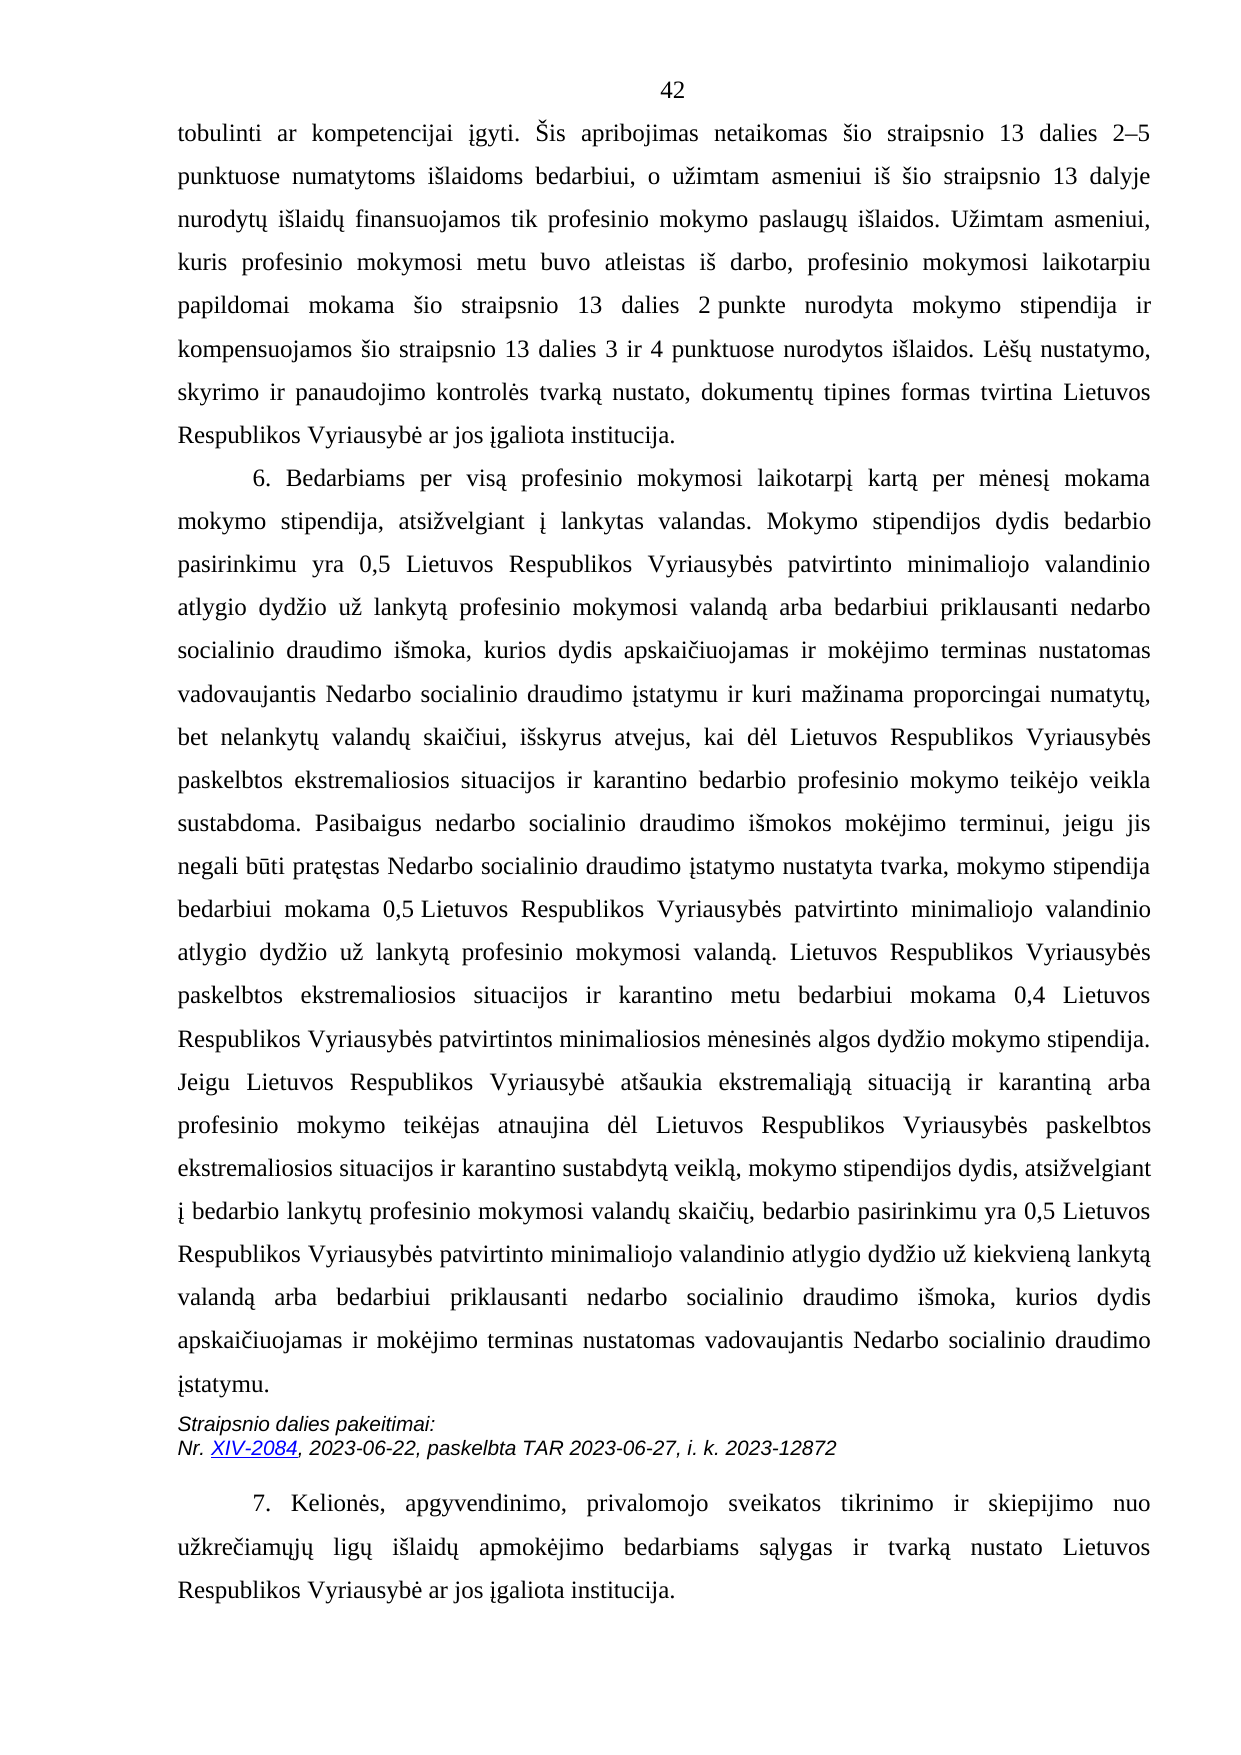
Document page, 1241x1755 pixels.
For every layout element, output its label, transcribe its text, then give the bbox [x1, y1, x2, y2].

text 6. Bedarbiams per visą profesinio mokymosi laikotarpį kartą per mėnesį mokama mokymo stipendija, atsižvelgiant į lankytas valandas. Mokymo stipendijos dydis bedarbio pasirinkimu yra 0,5 Lietuvos Respublikos Vyriausybės patvirtinto minimaliojo valandinio atlygio dydžio už lankytą profesinio mokymosi valandą arba bedarbiui priklausanti nedarbo socialinio draudimo išmoka, kurios dydis apskaičiuojamas ir mokėjimo terminas nustatomas vadovaujantis Nedarbo socialinio draudimo įstatymu ir kuri mažinama proporcingai numatytų, bet nelankytų valandų skaičiui, išskyrus atvejus, kai dėl Lietuvos Respublikos Vyriausybės paskelbtos ekstremaliosios situacijos ir karantino bedarbio profesinio mokymo teikėjo veikla sustabdoma. Pasibaigus nedarbo socialinio draudimo išmokos mokėjimo terminui, jeigu jis negali būti pratęstas Nedarbo socialinio draudimo įstatymo nustatyta tvarka, mokymo stipendija bedarbiui mokama 0,5 Lietuvos Respublikos Vyriausybės patvirtinto minimaliojo valandinio atlygio dydžio už lankytą profesinio mokymosi valandą. Lietuvos Respublikos Vyriausybės paskelbtos ekstremaliosios situacijos ir karantino metu bedarbiui mokama 0,4 Lietuvos Respublikos Vyriausybės patvirtintos minimaliosios mėnesinės algos dydžio mokymo stipendija. Jeigu Lietuvos Respublikos Vyriausybė atšaukia ekstremaliąją situaciją ir karantiną arba profesinio mokymo teikėjas atnaujina dėl Lietuvos Respublikos Vyriausybės paskelbtos ekstremaliosios situacijos ir karantino sustabdytą veiklą, mokymo stipendijos dydis, atsižvelgiant į bedarbio lankytų profesinio mokymosi valandų skaičių, bedarbio pasirinkimu yra 0,5 Lietuvos Respublikos Vyriausybės patvirtinto minimaliojo valandinio atlygio dydžio už kiekvieną lankytą valandą arba bedarbiui priklausanti nedarbo socialinio draudimo išmoka, kurios dydis apskaičiuojamas ir mokėjimo terminas nustatomas vadovaujantis Nedarbo socialinio draudimo įstatymu. [177, 463, 1152, 1397]
text Nr. XIV-2084, 2023-06-22, paskelbta TAR 2023-06-27, i. k. 2023-12872 [177, 1436, 1152, 1460]
text tobulinti ar kompetencijai įgyti. Šis apribojimas netaikomas šio straipsnio 13 dalies 2–5 punktuose numatytoms išlaidoms bedarbiui, o užimtam asmeniui iš šio straipsnio 13 dalyje nurodytų išlaidų finansuojamos tik profesinio mokymo paslaugų išlaidos. Užimtam asmeniui, kuris profesinio mokymosi metu buvo atleistas iš darbo, profesinio mokymosi laikotarpiu papildomai mokama šio straipsnio 13 dalies 2 punkte nurodyta mokymo stipendija ir kompensuojamos šio straipsnio 13 dalies 3 ir 4 punktuose nurodytos išlaidos. Lėšų nustatymo, skyrimo ir panaudojimo kontrolės tvarką nustato, dokumentų tipines formas tvirtina Lietuvos Respublikos Vyriausybė ar jos įgaliota institucija. [177, 118, 1152, 449]
text Straipsnio dalies pakeitimai: [177, 1412, 1152, 1436]
text 7. Kelionės, apgyvendinimo, privalomojo sveikatos tikrinimo ir skiepijimo nuo užkrečiamųjų ligų išlaidų apmokėjimo bedarbiams sąlygas ir tvarką nustato Lietuvos Respublikos Vyriausybė ar jos įgaliota institucija. [177, 1488, 1152, 1603]
